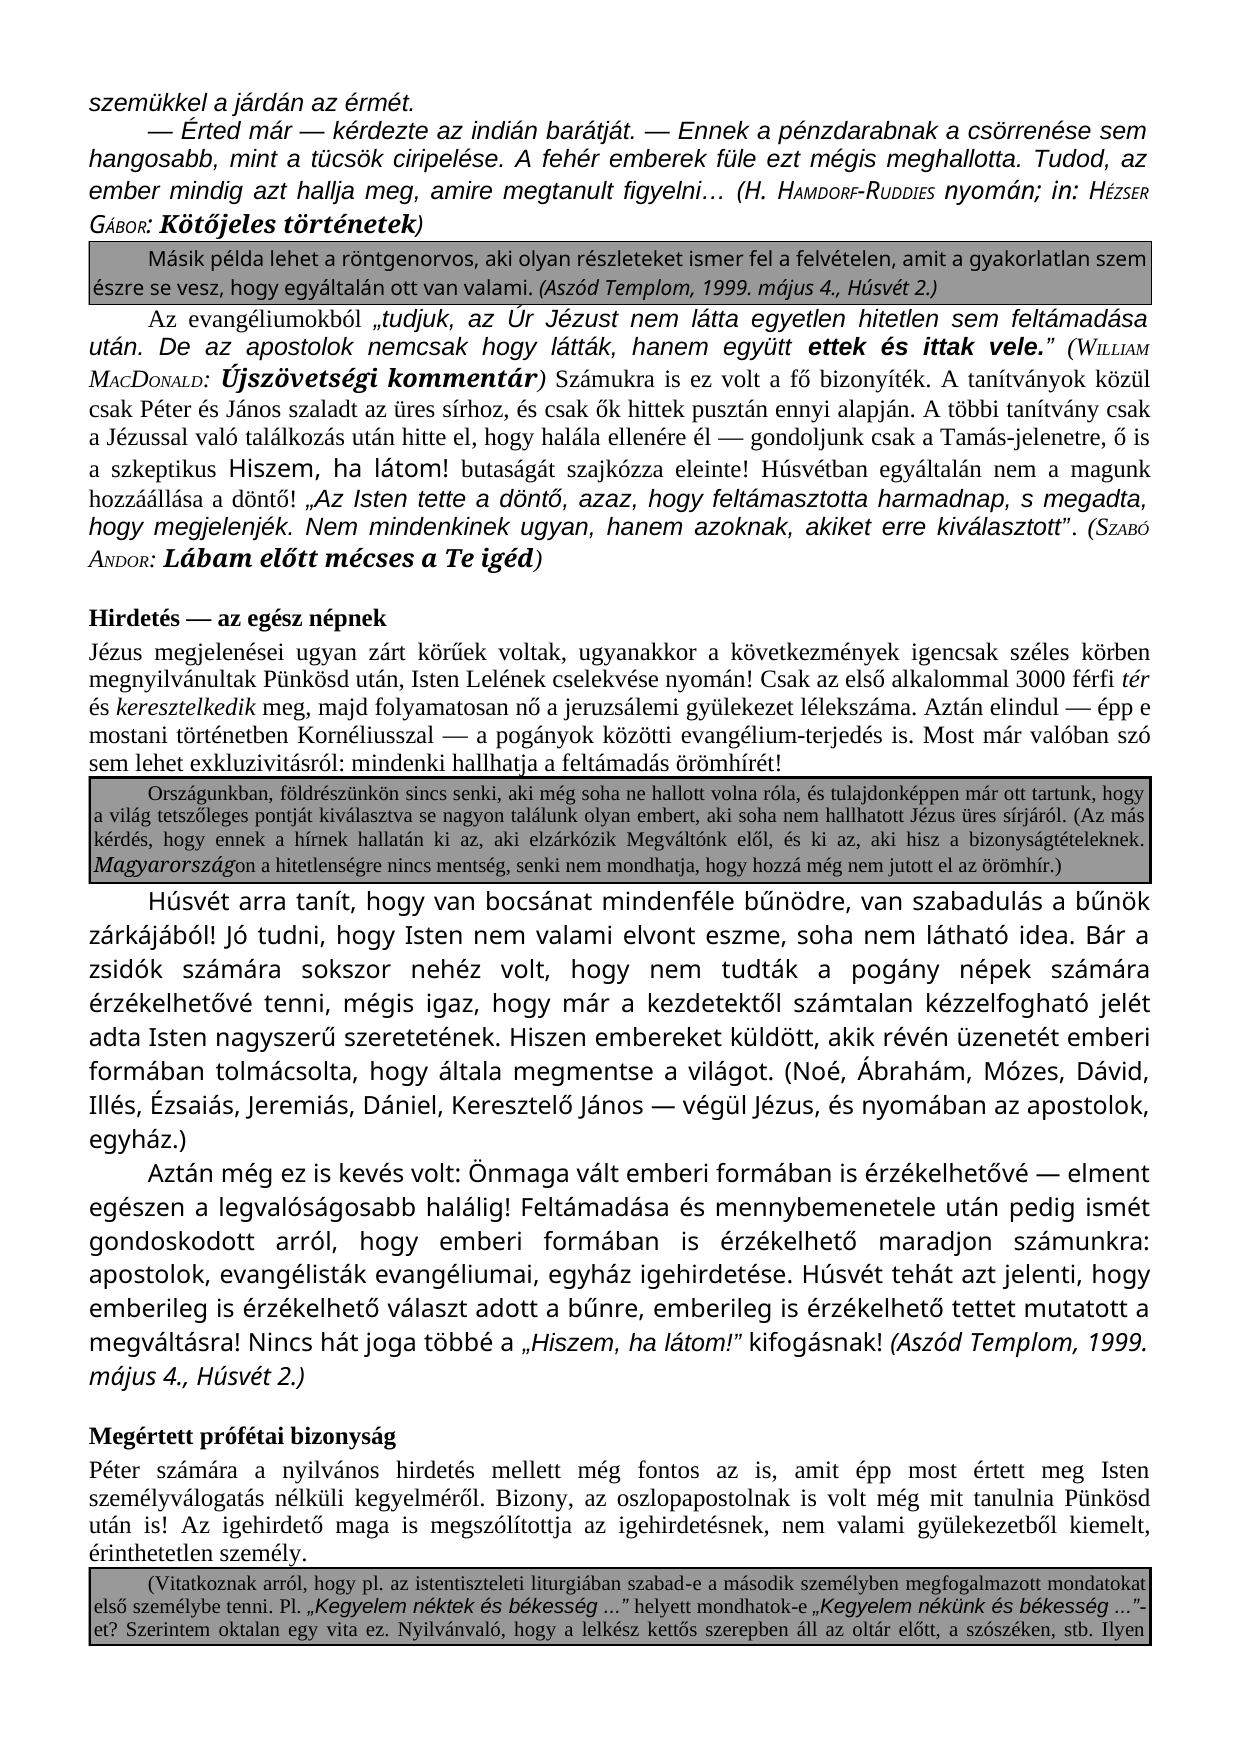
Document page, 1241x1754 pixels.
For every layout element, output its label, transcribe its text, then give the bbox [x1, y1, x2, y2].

subtitle Hirdetés ― az egész népnek [88, 604, 1152, 632]
text szemükkel a járdán az érmét. [88, 88, 1152, 117]
text Jézus megjelenései ugyan zárt körűek voltak, ugyanakkor a következmények igencsak széles körben megnyilvánultak Pünkösd után, Isten Lelének cselekvése nyomán! Csak az első alkalommal 3000 férfi tér és keresztelkedik meg, majd folyamatosan nő a jeruzsálemi gyülekezet lélekszáma. Aztán elindul ― épp e mostani történetben Kornéliusszal ― a pogányok közötti evangélium-terjedés is. Most már valóban szó sem lehet exkluzivitásról: mindenki hallhatja a feltámadás örömhírét! [88, 638, 1152, 776]
text Aztán még ez is kevés volt: Önmaga vált emberi formában is érzékelhetővé — elment egészen a legvalóságosabb halálig! Feltámadása és mennybemenetele után pedig ismét gondoskodott arról, hogy emberi formában is érzékelhető maradjon számunkra: apostolok, evangélisták evangéliumai, egyház igehirdetése. Húsvét tehát azt jelenti, hogy emberileg is érzékelhető választ adott a bűnre, emberileg is érzékelhető tettet mutatott a megváltásra! Nincs hát joga többé a „Hiszem, ha látom!” kifogásnak! (Aszód Templom, 1999. május 4., Húsvét 2.) [88, 1155, 1152, 1393]
text Húsvét arra tanít, hogy van bocsánat mindenféle bűnödre, van szabadulás a bűnök zárkájából! Jó tudni, hogy Isten nem valami elvont eszme, soha nem látható idea. Bár a zsidók számára sokszor nehéz volt, hogy nem tudták a pogány népek számára érzékelhetővé tenni, mégis igaz, hogy már a kezdetektől számtalan kézzelfogható jelét adta Isten nagyszerű szeretetének. Hiszen embereket küldött, akik révén üzenetét emberi formában tolmácsolta, hogy általa megmentse a világot. (Noé, Ábrahám, Mózes, Dávid, Illés, Ézsaiás, Jeremiás, Dániel, Keresztelő János ― végül Jézus, és nyomában az apostolok, egyház.) [88, 884, 1152, 1155]
text Péter számára a nyilvános hirdetés mellett még fontos az is, amit épp most értett meg Isten személyválogatás nélküli kegyelméről. Bizony, az oszlopapostolnak is volt még mit tanulnia Pünkösd után is! Az igehirdető maga is megszólítottja az igehirdetésnek, nem valami gyülekezetből kiemelt, érinthetetlen személy. [88, 1456, 1152, 1567]
subtitle Megértett prófétai bizonyság [88, 1422, 1152, 1450]
text Országunkban, földrészünkön sincs senki, aki még soha ne hallott volna róla, és tulajdonképpen már ott tartunk, hogy a világ tetszőleges pontját kiválasztva se nagyon találunk olyan embert, aki soha nem hallhatott Jézus üres sírjáról. (Az más kérdés, hogy ennek a hírnek hallatán ki az, aki elzárkózik Megváltónk elől, és ki az, aki hisz a bizonyságtételeknek. Magyarországon a hitetlenségre nincs mentség, senki nem mondhatja, hogy hozzá még nem jutott el az örömhír.) [91, 779, 1149, 882]
text Az evangéliumokból „tudjuk, az Úr Jézust nem látta egyetlen hitetlen sem feltámadása után. De az apostolok nemcsak hogy látták, hanem együtt ettek és ittak vele.” (William MacDonald: Újszövetségi kommentár) Számukra is ez volt a fő bizonyíték. A tanítványok közül csak Péter és János szaladt az üres sírhoz, és csak ők hittek pusztán ennyi alapján. A többi tanítvány csak a Jézussal való találkozás után hitte el, hogy halála ellenére él ― gondoljunk csak a Tamás-jelenetre, ő is a szkeptikus Hiszem, ha látom! butaságát szajkózza eleinte! Húsvétban egyáltalán nem a magunk hozzáállása a döntő! „Az Isten tette a döntő, azaz, hogy feltámasztotta harmadnap, s megadta, hogy megjelenjék. Nem mindenkinek ugyan, hanem azoknak, akiket erre kiválasztott”. (Szabó Andor: Lábam előtt mécses a Te igéd) [88, 305, 1152, 575]
text Másik példa lehet a röntgenorvos, aki olyan részleteket ismer fel a felvételen, amit a gyakorlatlan szem észre se vesz, hogy egyáltalán ott van valami. (Aszód Templom, 1999. május 4., Húsvét 2.) [90, 242, 1151, 304]
text — Érted már — kérdezte az indián barátját. — Ennek a pénzdarabnak a csörrenése sem hangosabb, mint a tücsök ciripelése. A fehér emberek füle ezt mégis meghallotta. Tudod, az ember mindig azt hallja meg, amire megtanult figyelni… (H. Hamdorf-Ruddies nyomán; in: Hézser Gábor: Kötőjeles történetek) [88, 117, 1152, 241]
text (Vitatkoznak arról, hogy pl. az istentiszteleti liturgiában szabad‑e a második személyben megfogalmazott mondatokat első személybe tenni. Pl. „Kegyelem néktek és békesség ...” helyett mondhatok‑e „Kegyelem nékünk és békesség ...”-et? Szerintem oktalan egy vita ez. Nyilvánvaló, hogy a lelkész kettős szerepben áll az oltár előtt, a szószéken, stb. Ilyen [91, 1569, 1149, 1644]
